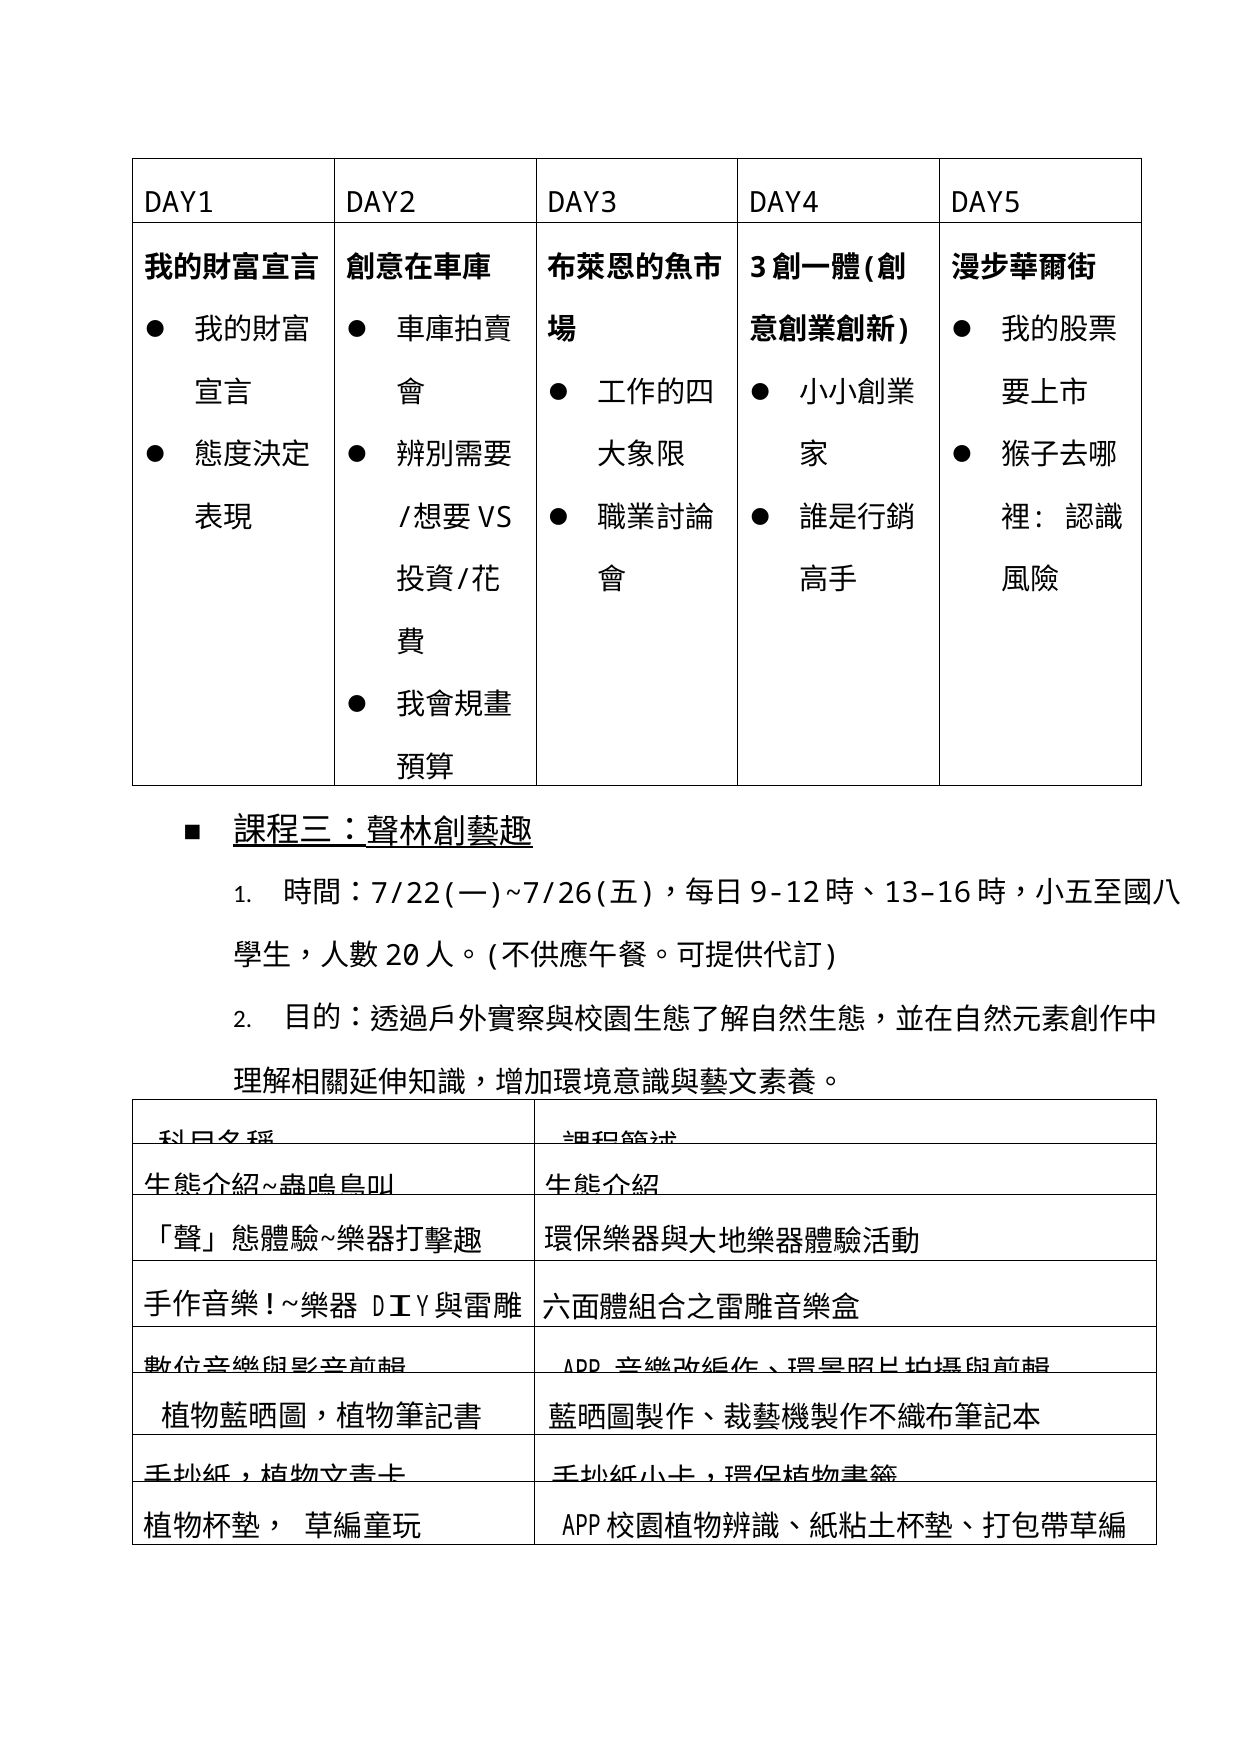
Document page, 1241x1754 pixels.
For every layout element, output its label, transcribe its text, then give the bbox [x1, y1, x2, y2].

table_cell 生態介紹~蟲鳴鳥叫 [133, 1144, 534, 1194]
table_cell 手作音樂!~樂器 DIY與雷雕音樂盒 [133, 1261, 534, 1326]
table_header DAY1 [133, 159, 334, 222]
table_header DAY4 [738, 159, 939, 222]
table_cell 3創一體(創意創業創新) 小小創業家 誰是行銷高手 [738, 223, 939, 785]
table_header 課程簡述 [535, 1100, 1156, 1143]
table_cell 我的財富宣言 我的財富宣言 態度決定表現 [133, 223, 334, 785]
table_cell 漫步華爾街 我的股票要上市 猴子去哪裡: 認識風險 [940, 223, 1141, 785]
table_cell 手抄紙小卡，環保植物書籤 [535, 1435, 1156, 1481]
table_header DAY5 [940, 159, 1141, 222]
table_cell 環保樂器與大地樂器體驗活動 [535, 1195, 1156, 1260]
table_cell 數位音樂與影音剪輯 [133, 1327, 534, 1372]
table_cell 手抄紙，植物文青卡 [133, 1435, 534, 1481]
table_header DAY2 [335, 159, 536, 222]
table_cell 六面體組合之雷雕音樂盒 [535, 1261, 1156, 1326]
table_cell 植物藍晒圖，植物筆記書 [133, 1373, 534, 1433]
table_cell 植物杯墊， 草編童玩 [133, 1482, 534, 1544]
table_cell 藍晒圖製作、裁藝機製作不織布筆記本 [535, 1373, 1156, 1433]
list 課程三：聲林創藝趣 [183, 786, 1240, 849]
table_cell APP校園植物辨識、紙粘土杯墊、打包帶草編球 [535, 1482, 1156, 1544]
table_cell APP 音樂改編作、環景照片拍攝與剪輯 [535, 1327, 1156, 1372]
list 目的：透過戶外實察與校園生態了解自然生態，並在自然元素創作中理解相關延伸知識，增加環境意識與藝文素養。 [233, 974, 1181, 1099]
table_header DAY3 [537, 159, 737, 222]
table_cell 「聲」態體驗~樂器打擊趣 [133, 1195, 534, 1260]
table_header 科目名稱 [133, 1100, 534, 1143]
table_cell 生態介紹 [535, 1144, 1156, 1194]
table_cell 布萊恩的魚市場 工作的四大象限 職業討論會 [537, 223, 737, 785]
table_cell 創意在車庫 車庫拍賣會 辨別需要/想要VS投資/花費 我會規畫預算 [335, 223, 536, 785]
list 時間：7/22(一)~7/26(五)，每日9-12時、13–16時，小五至國八學生，人數20人。(不供應午餐。可提供代訂) [233, 849, 1181, 974]
